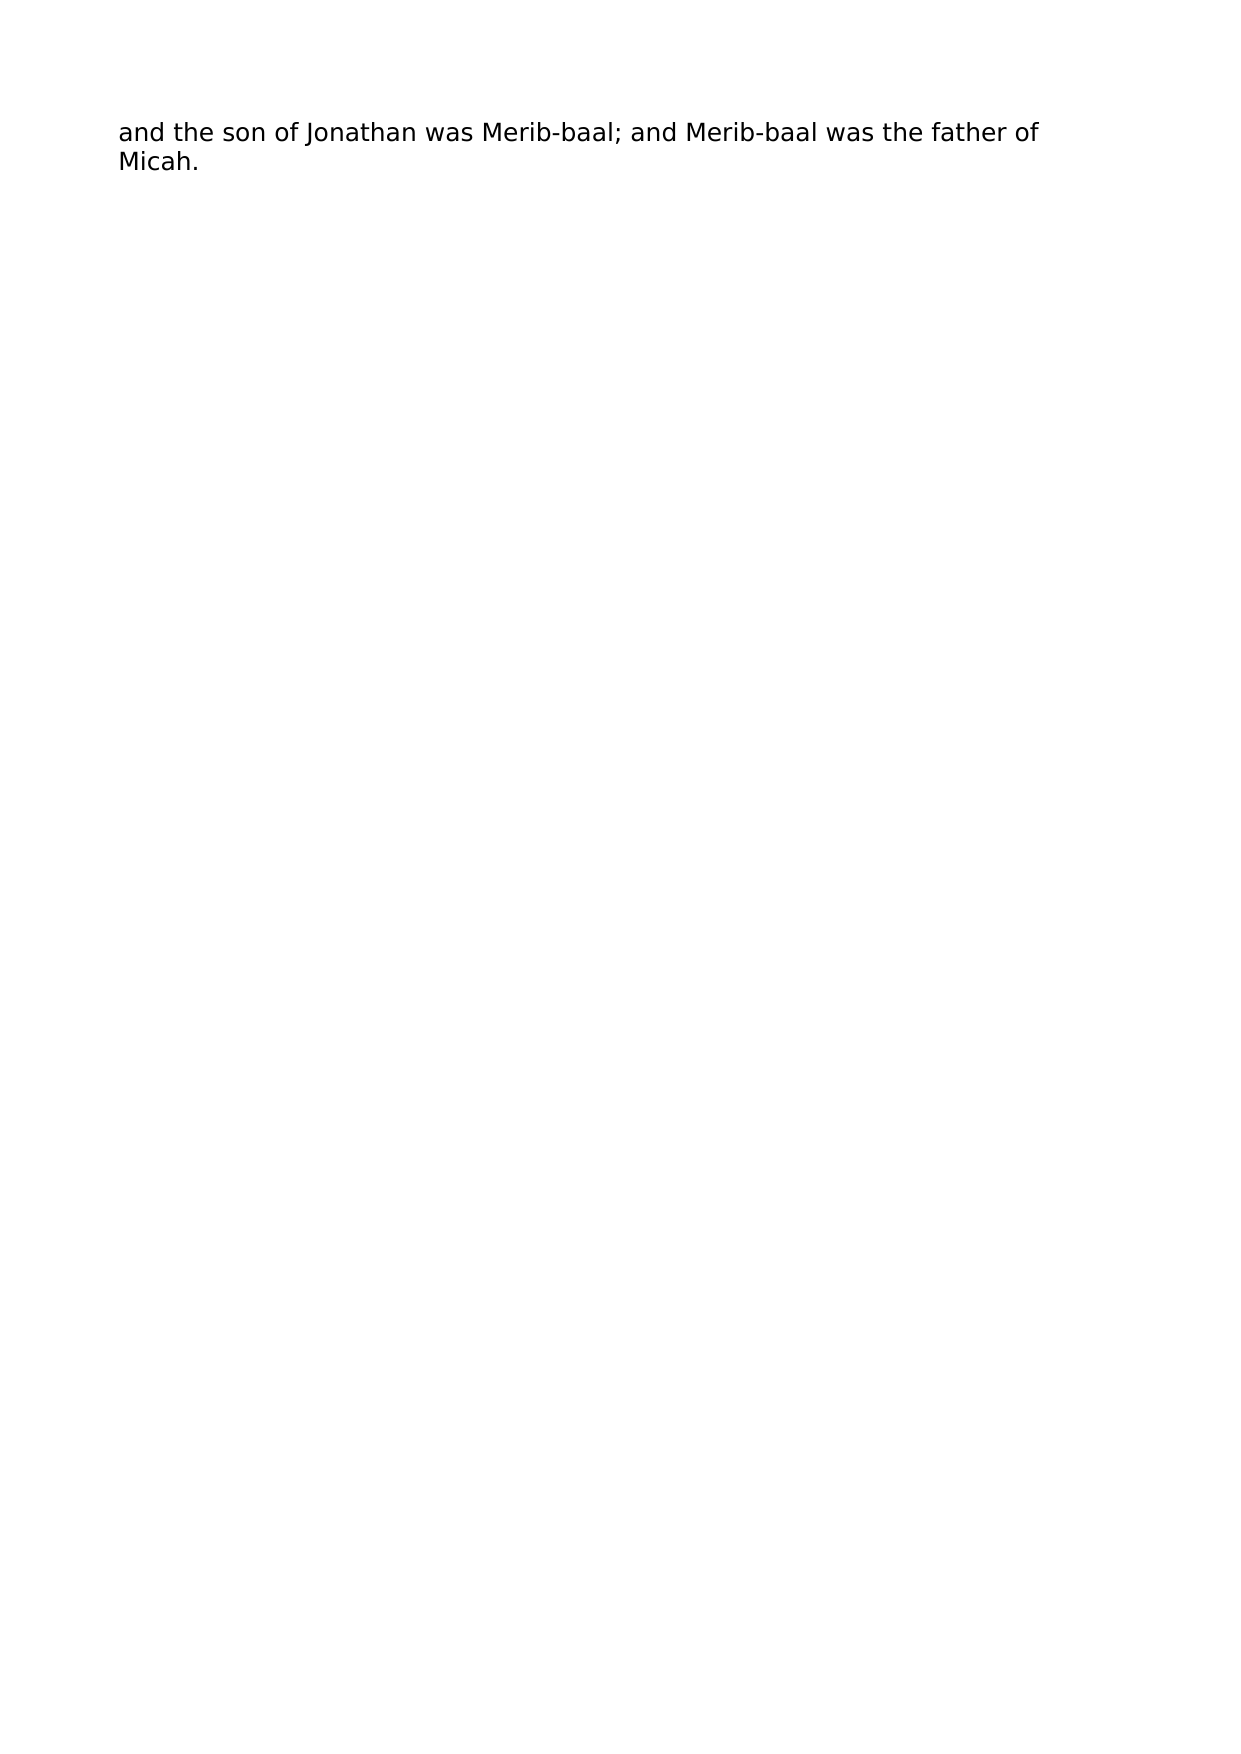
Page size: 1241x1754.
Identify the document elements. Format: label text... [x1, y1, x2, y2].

text and the son of Jonathan was Merib-baal; and Merib-baal was the father of Micah. [118, 118, 1122, 176]
